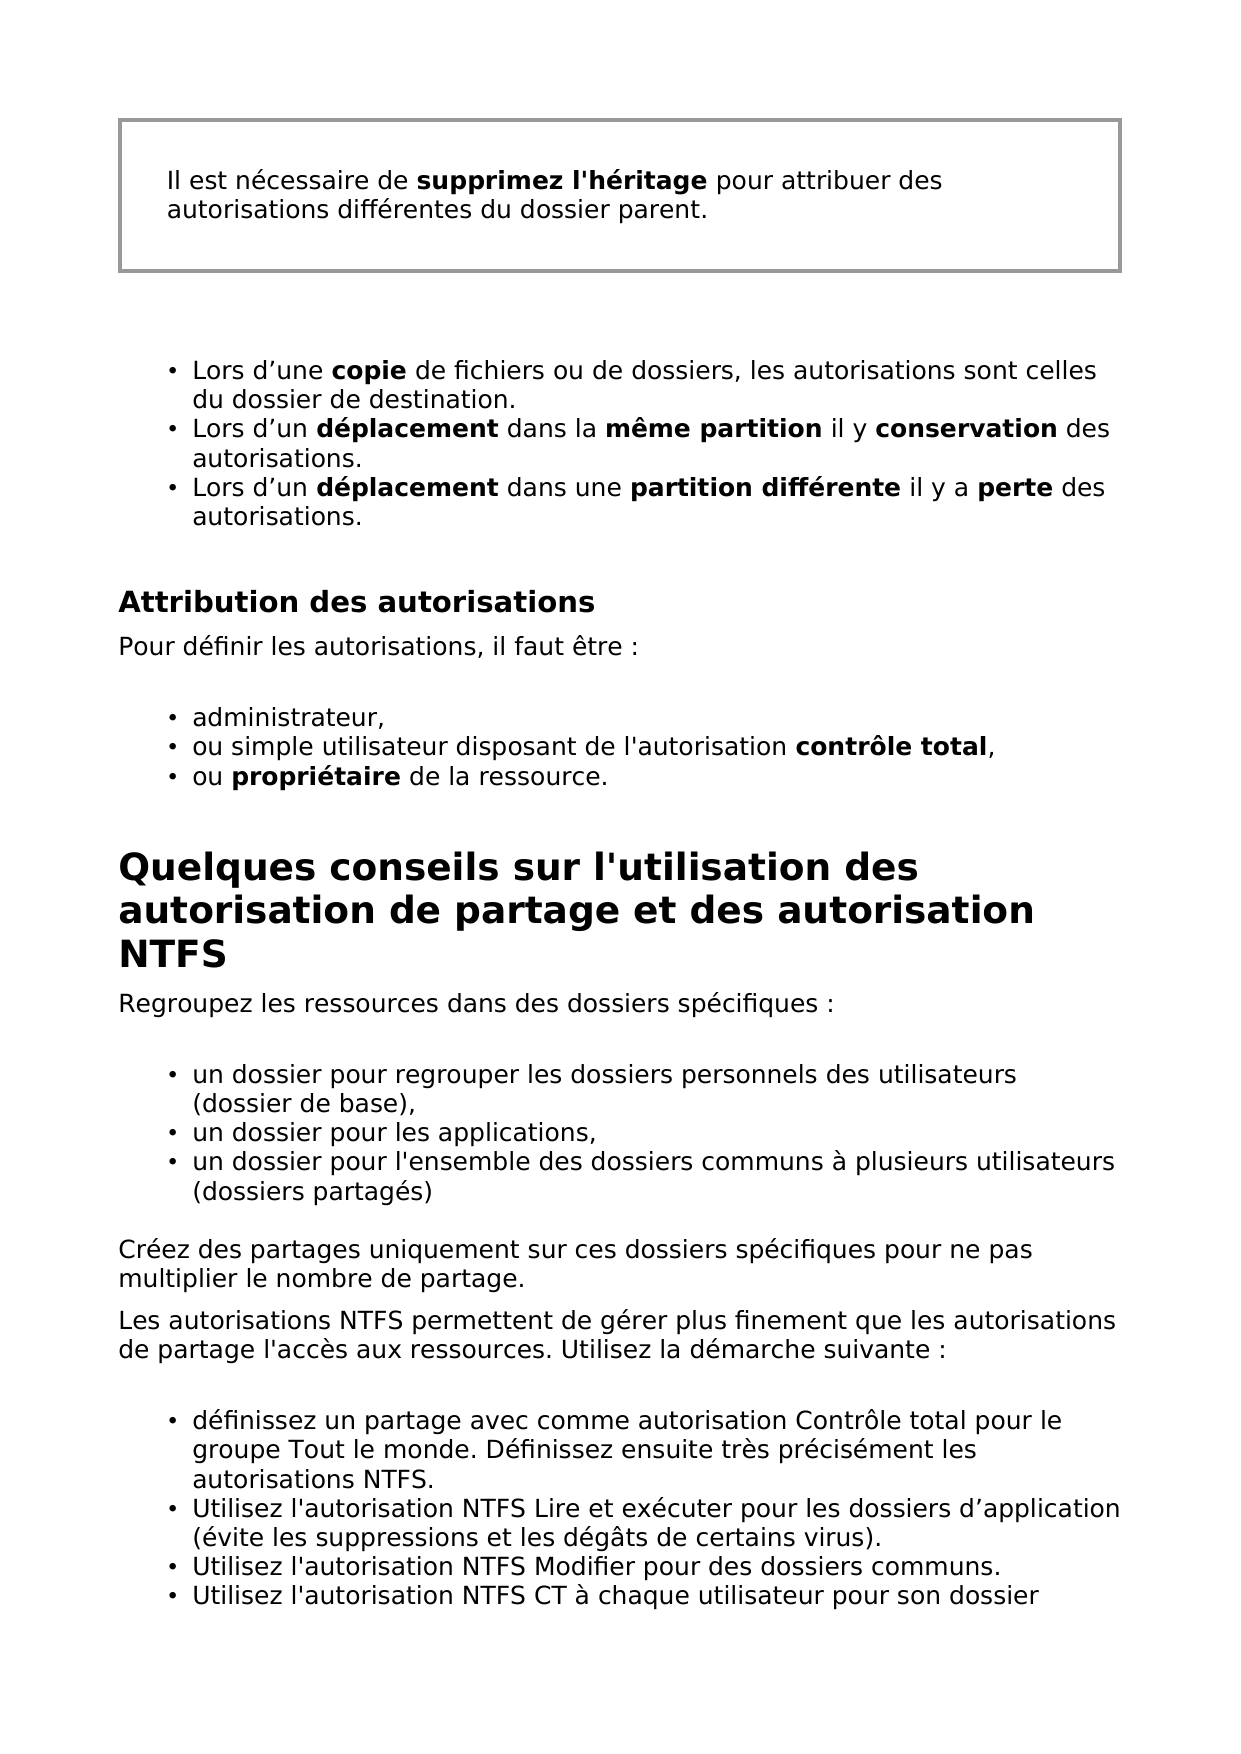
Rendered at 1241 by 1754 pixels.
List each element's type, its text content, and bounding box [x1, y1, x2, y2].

list Lors d’un déplacement dans une partition différente il y a perte des autorisations. [177, 473, 1122, 531]
list Utilisez l'autorisation NTFS Lire et exécuter pour les dossiers d’application (évite les suppressions et les dégâts de certains virus). [177, 1494, 1122, 1552]
subtitle Attribution des autorisations [118, 586, 1122, 620]
text Regroupez les ressources dans des dossiers spécifiques : [118, 989, 1122, 1018]
text Créez des partages uniquement sur ces dossiers spécifiques pour ne pas multiplier le nombre de partage. [118, 1235, 1122, 1294]
list un dossier pour les applications, [177, 1118, 1122, 1147]
list un dossier pour l'ensemble des dossiers communs à plusieurs utilisateurs (dossiers partagés) [177, 1147, 1122, 1206]
list un dossier pour regrouper les dossiers personnels des utilisateurs (dossier de base), [177, 1060, 1122, 1118]
list Utilisez l'autorisation NTFS CT à chaque utilisateur pour son dossier [177, 1581, 1122, 1611]
table_header Il est nécessaire de supprimez l'héritage pour attribuer des autorisations différentes du dossier parent. [131, 131, 1109, 260]
list Lors d’un déplacement dans la même partition il y conservation des autorisations. [177, 415, 1122, 473]
list ou simple utilisateur disposant de l'autorisation contrôle total, [177, 733, 1122, 762]
list ou propriétaire de la ressource. [177, 762, 1122, 791]
list définissez un partage avec comme autorisation Contrôle total pour le groupe Tout le monde. Définissez ensuite très précisément les autorisations NTFS. [177, 1406, 1122, 1494]
text Pour définir les autorisations, il faut être : [118, 632, 1122, 661]
text Les autorisations NTFS permettent de gérer plus finement que les autorisations de partage l'accès aux ressources. Utilisez la démarche suivante : [118, 1306, 1122, 1364]
subtitle Quelques conseils sur l'utilisation des autorisation de partage et des autorisation NTFS [118, 845, 1122, 976]
list Lors d’une copie de fichiers ou de dossiers, les autorisations sont celles du dossier de destination. [177, 356, 1122, 415]
list Utilisez l'autorisation NTFS Modifier pour des dossiers communs. [177, 1552, 1122, 1581]
list administrateur, [177, 703, 1122, 733]
